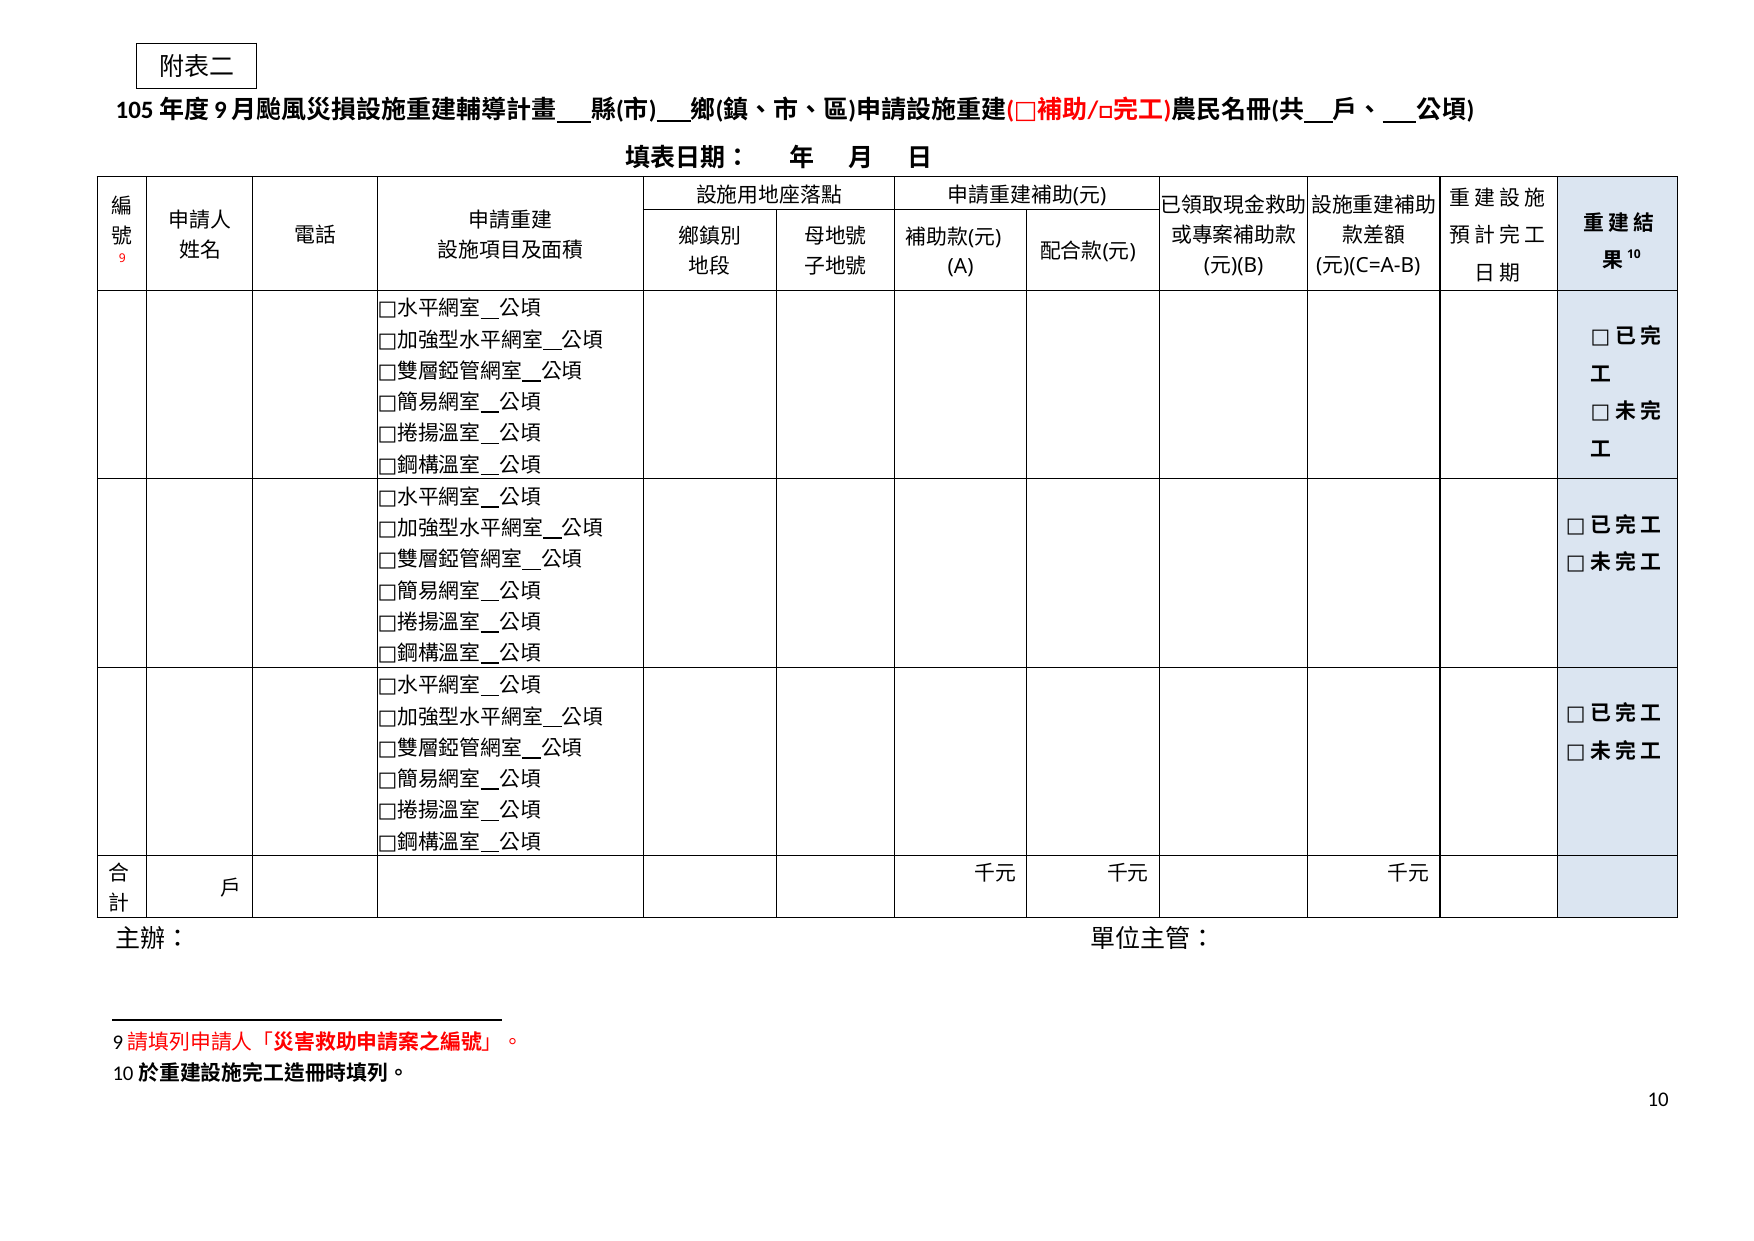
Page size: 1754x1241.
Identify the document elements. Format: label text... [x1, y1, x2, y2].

table_header 設施重建補助款差額 (元)(C=A-B) [1308, 177, 1439, 290]
table_cell [777, 479, 894, 667]
table_cell [1027, 479, 1159, 667]
table_cell [147, 668, 252, 855]
table_header 申請人 姓名 [147, 177, 252, 290]
table_cell 千元 [1308, 856, 1439, 917]
table_cell [147, 479, 252, 667]
table_cell [1160, 291, 1307, 478]
table_cell [98, 291, 146, 478]
table_cell [1441, 479, 1557, 667]
table_cell [1441, 291, 1557, 478]
table_cell □水平網室 公頃 □加強型水平網室 公頃 □雙層錏管網室 公頃 □簡易網室 公頃 □捲揚溫室 公頃 □鋼構溫室 公頃 [378, 668, 643, 855]
table_cell [378, 856, 643, 917]
table_cell [1441, 668, 1557, 855]
table_cell 千元 [1027, 856, 1159, 917]
table_cell [777, 668, 894, 855]
table_header 已領取現金救助或專案補助款(元)(B) [1160, 177, 1307, 290]
table_cell [1308, 291, 1439, 478]
table_header 編號 [98, 177, 146, 290]
table_header 設施用地座落點 [644, 177, 894, 209]
table_cell [147, 291, 252, 478]
table_cell [253, 479, 377, 667]
table_cell [1027, 291, 1159, 478]
table_cell [1308, 668, 1439, 855]
table_cell [98, 668, 146, 855]
text 填表日期： 年 月 日 [115, 126, 1665, 176]
table_cell [1160, 856, 1307, 917]
table_cell 千元 [895, 856, 1026, 917]
text 105 年度9月颱風災損設施重建輔導計畫 縣(市) 鄉(鎮、市、區)申請設施重建(□補助/□完工)農民名冊(共 戶、 公頃) [115, 89, 1665, 126]
table_cell [777, 291, 894, 478]
table_cell □已完工 □未完工 [1558, 291, 1677, 478]
table_header 申請重建補助(元) [895, 177, 1159, 209]
table_cell [1027, 668, 1159, 855]
table_cell [253, 668, 377, 855]
table_header 電話 [253, 177, 377, 290]
table_header 重建設施預計完工日期 [1441, 177, 1557, 290]
table_cell 配合款(元) [1027, 210, 1159, 290]
table_cell [1558, 856, 1677, 917]
text 主辦： 單位主管： [115, 918, 1665, 955]
table_cell [253, 856, 377, 917]
table_cell [253, 291, 377, 478]
table_cell [644, 668, 776, 855]
text 附表二 [152, 50, 241, 81]
table_header 申請重建 設施項目及面積 [378, 177, 643, 290]
table_cell [1160, 668, 1307, 855]
table_cell [644, 479, 776, 667]
table_cell [1441, 856, 1557, 917]
table_cell □已完工 □未完工 [1558, 479, 1677, 667]
table_cell [895, 668, 1026, 855]
table_cell 母地號 子地號 [777, 210, 894, 290]
table_cell □水平網室 公頃 □加強型水平網室 公頃 □雙層錏管網室 公頃 □簡易網室 公頃 □捲揚溫室 公頃 □鋼構溫室 公頃 [378, 479, 643, 667]
table_cell [895, 291, 1026, 478]
table_cell □已完工 □未完工 [1558, 668, 1677, 855]
table_cell 補助款(元) (A) [895, 210, 1026, 290]
table_cell □水平網室 公頃 □加強型水平網室 公頃 □雙層錏管網室 公頃 □簡易網室 公頃 □捲揚溫室 公頃 □鋼構溫室 公頃 [378, 291, 643, 478]
table_cell [98, 479, 146, 667]
table_cell [1308, 479, 1439, 667]
table_cell 戶 [147, 856, 252, 917]
table_cell [777, 856, 894, 917]
table_header 重建結果 [1558, 177, 1677, 290]
table_cell [895, 479, 1026, 667]
table_cell [644, 291, 776, 478]
table_cell [1160, 479, 1307, 667]
table_cell 合計 [98, 856, 146, 917]
table_cell [644, 856, 776, 917]
table_cell 鄉鎮別 地段 [644, 210, 776, 290]
